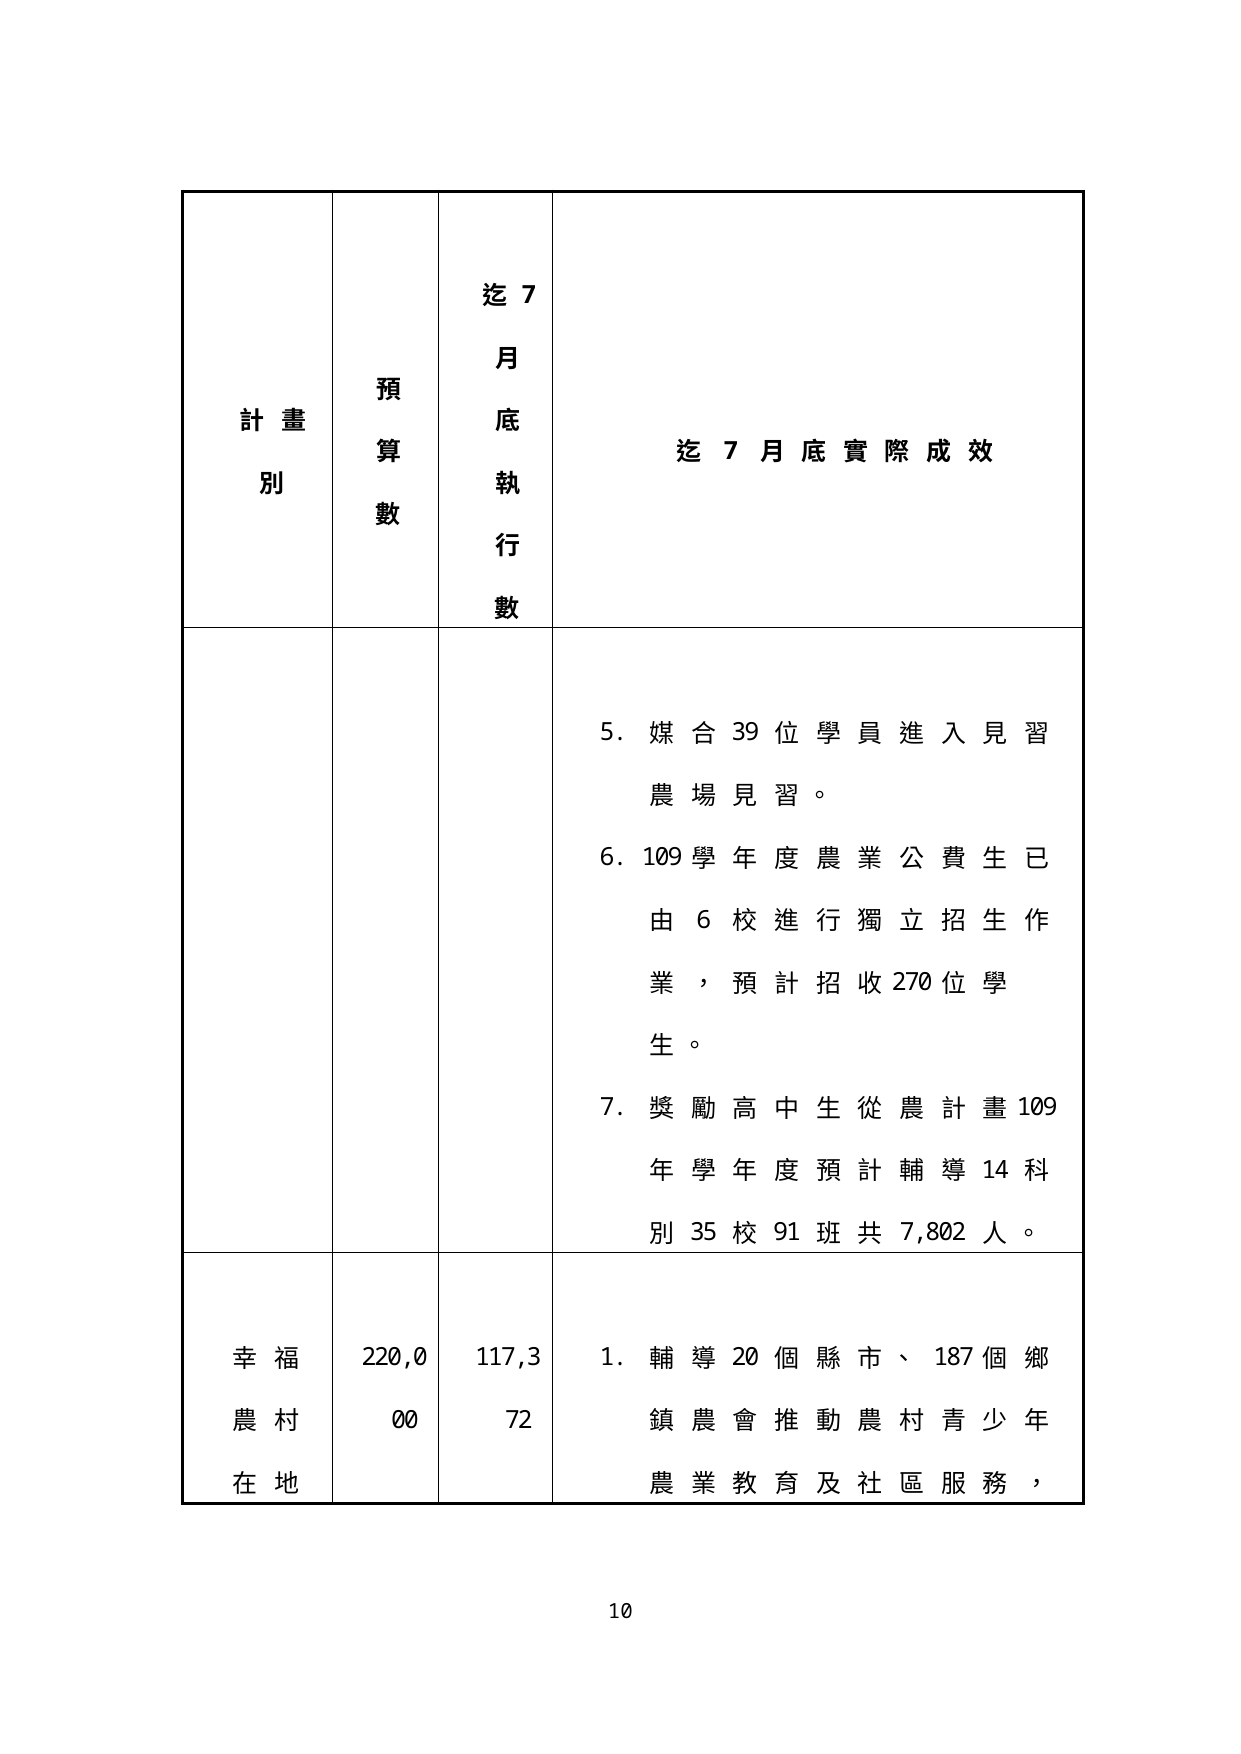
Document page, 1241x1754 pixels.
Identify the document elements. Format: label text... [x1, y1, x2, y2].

table_cell 220,000 [333, 1253, 438, 1502]
table_cell [439, 628, 552, 1252]
table_cell [184, 628, 332, 1252]
table_header 計畫別 [184, 193, 332, 627]
table_cell 117,372 [439, 1253, 552, 1502]
table_cell 輔導20個縣市、187個鄉鎮農會推動農村青少年農業教育及社區服務，辦理作業組累計343組9,832人次。 義務指導員教育講習訓練197梯次5,454人次；公共服務164場次及訓練成果展69場次。 輔導245個農會推動特色農村家政，共7萬6,784位農村婦女參與，辦理各季聯繫會報、講習活動及班會，辦理4場次各區農會督指導培力工作坊。 遴選農藝創生(農村巧藝)輔導10家農漁會；辦理農村高齡者創新學習班數45班，計620場次，服務計9,900人次，辦理行動互助班數42班，計580場次，服務計9,300人次，成立綠色照顧示範站31站，服務計3萬9,000人次。 辦理食農教育推廣計畫提案與執行訓練輔導工作坊3場次，計174人次；一般民眾食農教育體驗活動總計35場1,100人次；食農教育教案教材課程63堂，計1,510人次。 辦理農業張老師輔導諮詢(含定時定點諮詢)計404件，建置農業張老師人才資料庫總計197位。 [553, 1253, 1082, 1502]
table_header 預算數 [333, 193, 438, 627]
table_cell 幸福農村在地 [184, 1253, 332, 1502]
table_header 迄7月底執行數 [439, 193, 552, 627]
table_cell 輔導第5屆百大青農計124位，新增307位青農加入在地青農聯誼會。 辦理分群分級農業專業訓練班17梯次結訓511人次。 核定農試所等7間試驗改良場所及宜蘭大學育成基地計畫，並陸續推動育成專班；由宜蘭大學規劃南澳農場做為示範專區，並辦理撥用程序中。 提供大學生參加農業職涯探索共9校404人，包含本國生241人及僑外生163人；提供學生參加農業打工共749人次，包含本國生618人次及僑外生131人次。 媒合39位學員進入見習農場見習。 109學年度農業公費生已由6校進行獨立招生作業，預計招收270位學生。 獎勵高中生從農計畫109年學年度預計輔導14科別35校91班共7,802人。 [553, 628, 1082, 1252]
table_header 迄7月底實際成效 [553, 193, 1082, 627]
table_cell [333, 628, 438, 1252]
